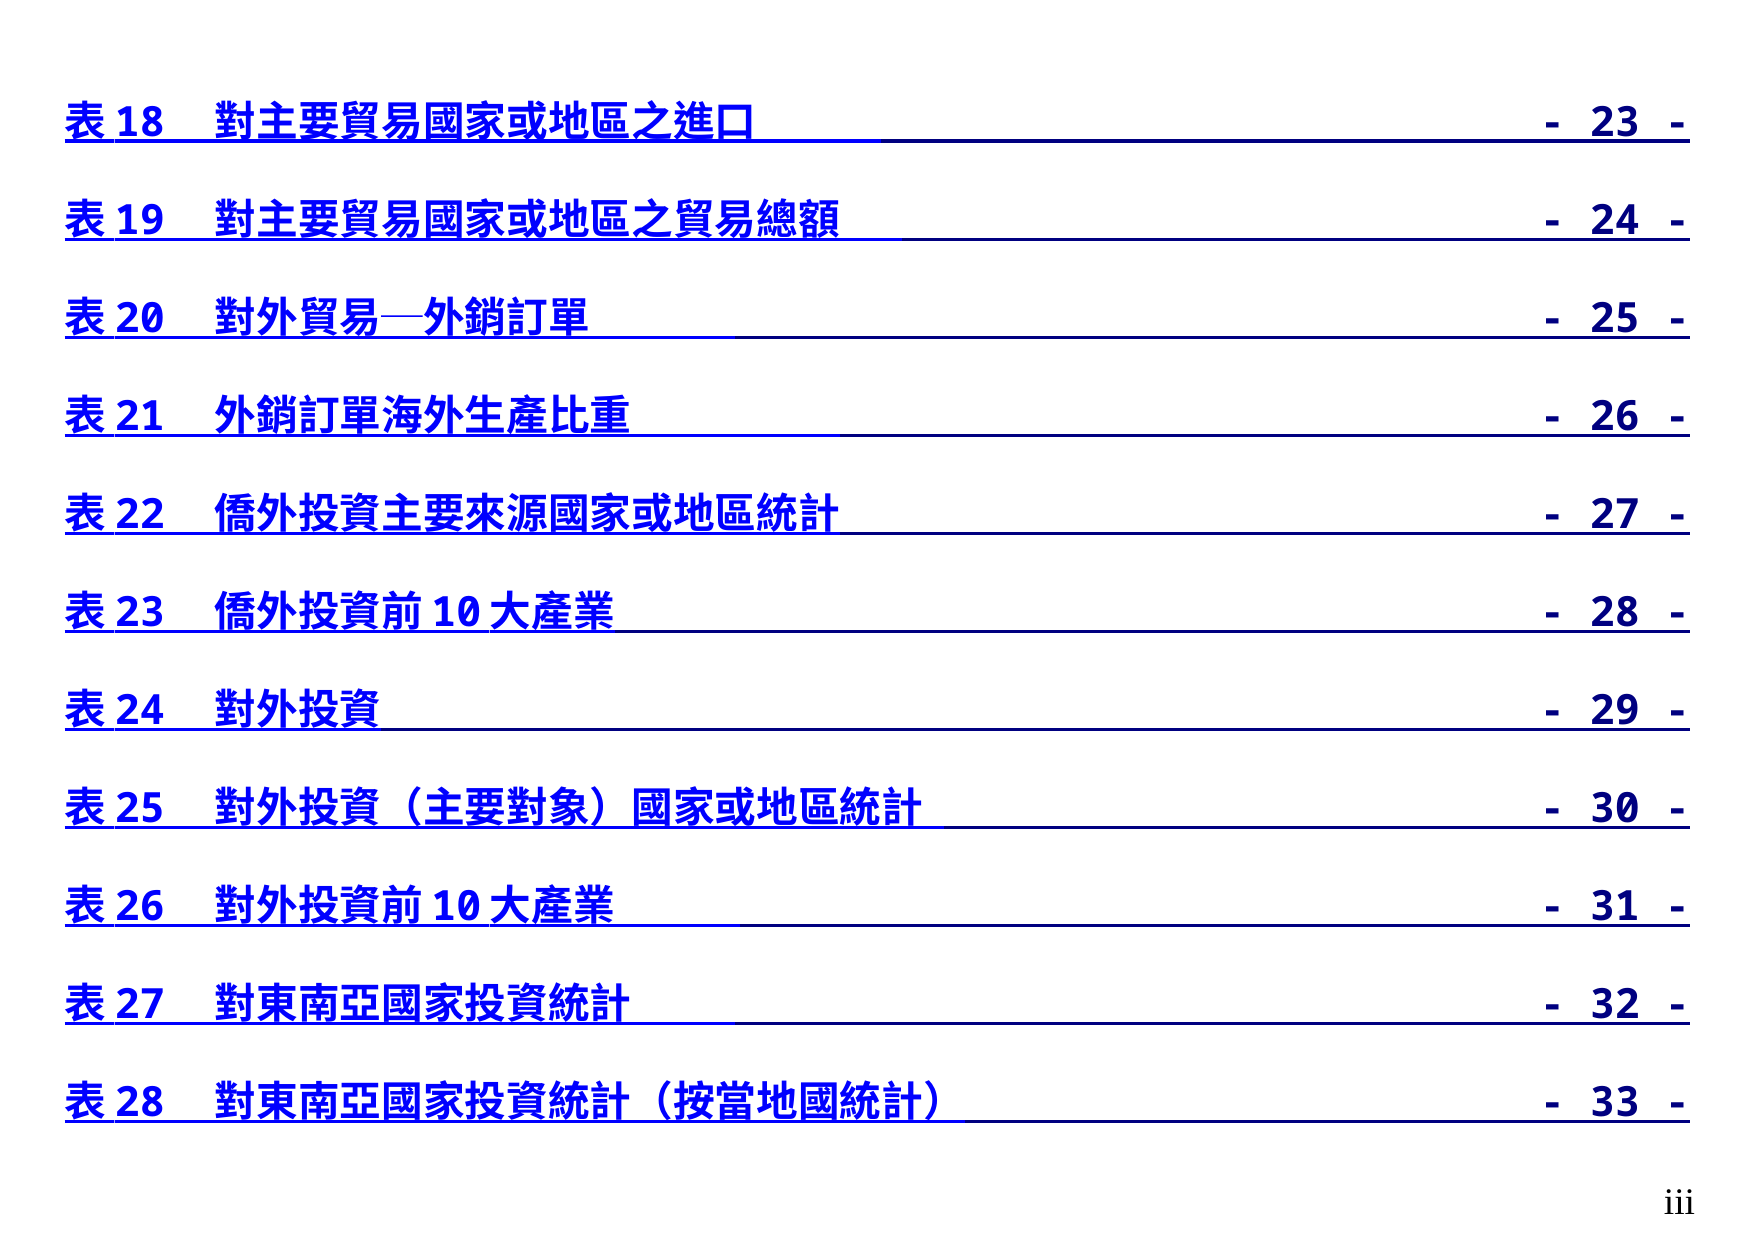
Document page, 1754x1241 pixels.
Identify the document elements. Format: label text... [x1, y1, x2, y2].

text [64, 827, 1689, 834]
text 表21 外銷訂單海外生產比重 - 26 - [64, 382, 1689, 434]
text 表26 對外投資前10大產業 - 31 - [64, 872, 1689, 924]
text [64, 533, 1689, 541]
text 表28 對東南亞國家投資統計（按當地國統計） - 33 - [64, 1068, 1689, 1120]
text 表22 僑外投資主要來源國家或地區統計 - 27 - [64, 480, 1689, 532]
text 表25 對外投資（主要對象）國家或地區統計 - 30 - [64, 774, 1689, 826]
text 表20 對外貿易─外銷訂單 - 25 - [64, 284, 1689, 336]
text 表18 對主要貿易國家或地區之進口 - 23 - [64, 88, 1689, 139]
text [64, 239, 1689, 246]
text [64, 1023, 1689, 1031]
text [64, 1121, 1689, 1129]
text [64, 337, 1689, 344]
text 表19 對主要貿易國家或地區之貿易總額 - 24 - [64, 186, 1689, 238]
text 表23 僑外投資前10大產業 - 28 - [64, 578, 1689, 630]
text [64, 435, 1689, 442]
text 表24 對外投資 - 29 - [64, 676, 1689, 728]
text [64, 925, 1689, 933]
text [64, 140, 1689, 148]
text [64, 729, 1689, 737]
text [64, 631, 1689, 638]
text 表27 對東南亞國家投資統計 - 32 - [64, 970, 1689, 1022]
